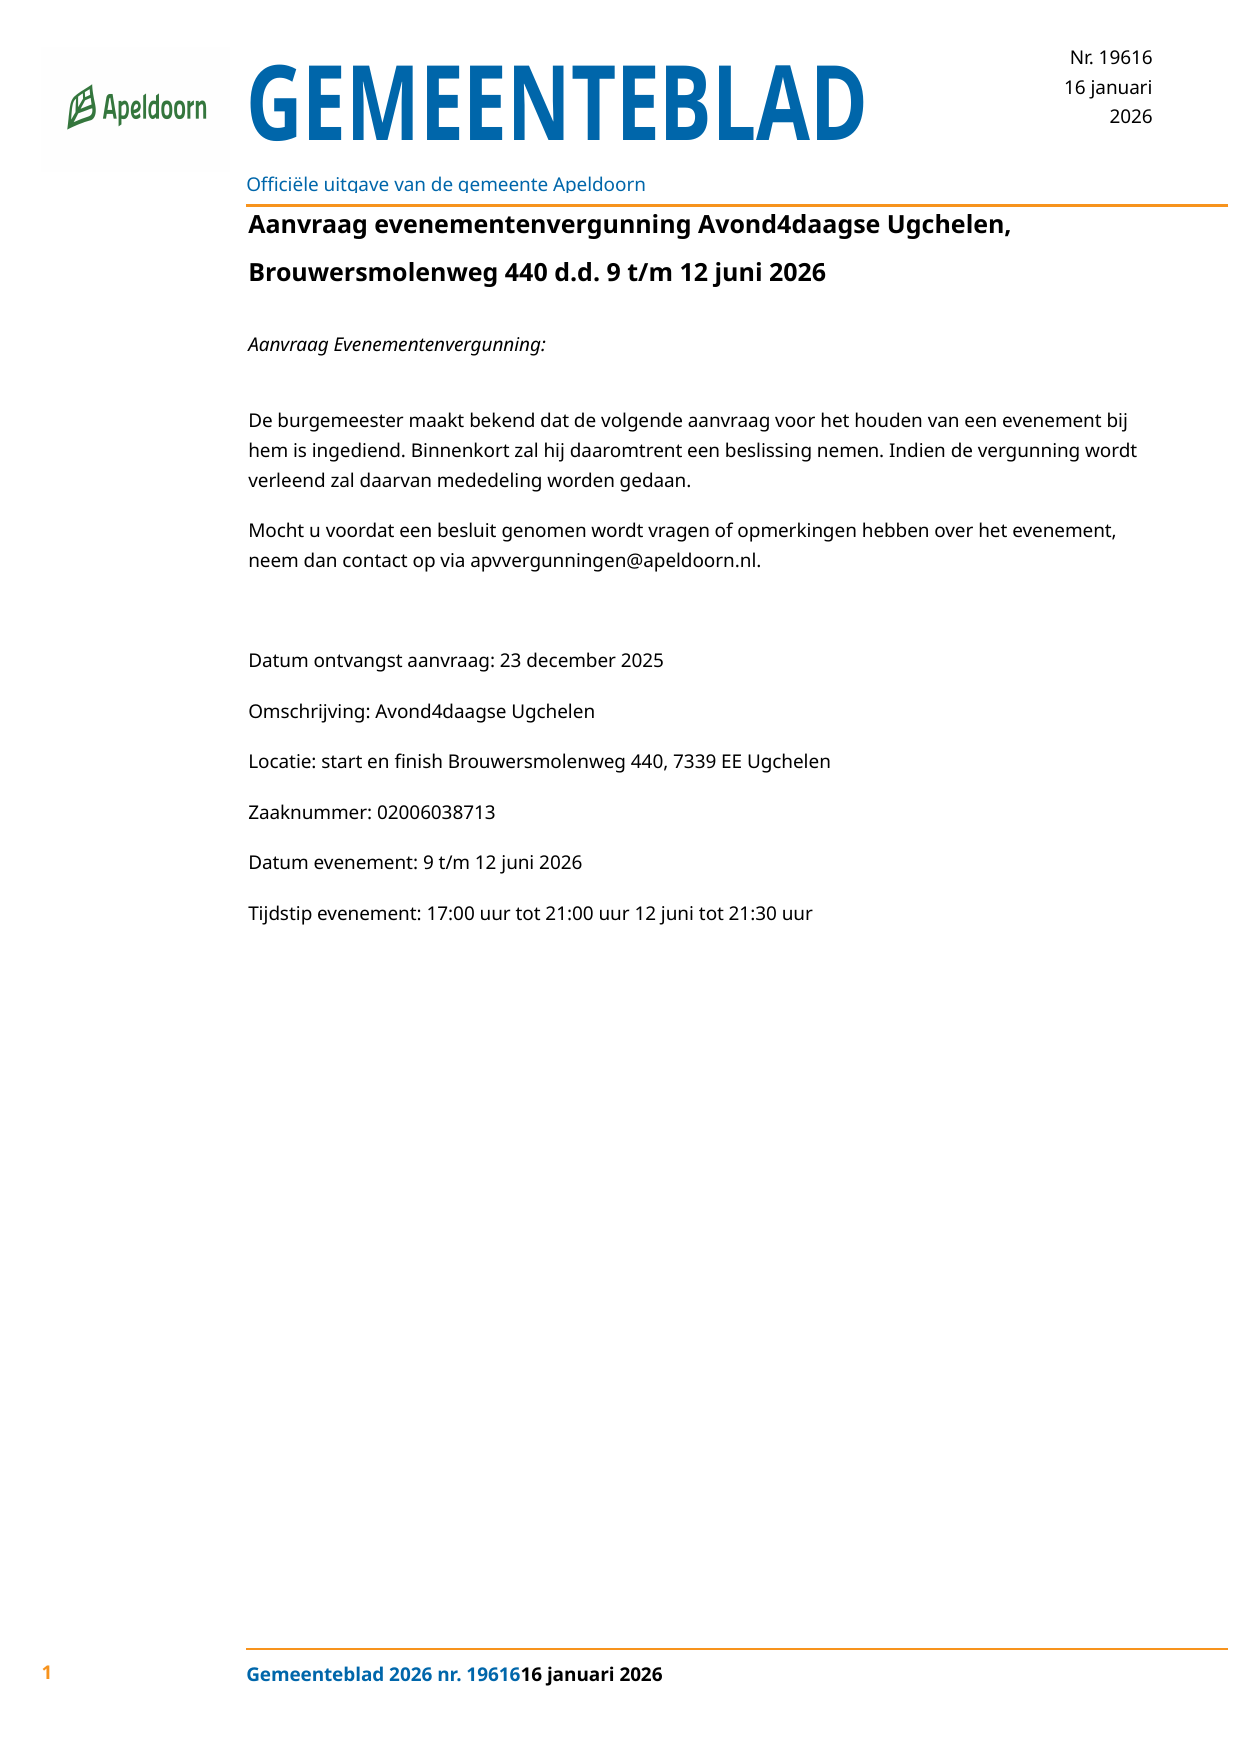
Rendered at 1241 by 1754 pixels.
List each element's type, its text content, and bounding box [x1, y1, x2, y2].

text Datum ontvangst aanvraag: 23 december 2025 [248, 648, 1152, 673]
text Locatie: start en finish Brouwersmolenweg 440, 7339 EE Ugchelen [248, 748, 1152, 774]
text De burgemeester maakt bekend dat de volgende aanvraag voor het houden van een evenement bij hem is ingediend. Binnenkort zal hij daaromtrent een beslissing nemen. Indien de vergunning wordt verleend zal daarvan mededeling worden gedaan. [248, 408, 1152, 492]
picture [41, 47, 231, 172]
text Aanvraag evenementenvergunning Avond4daagse Ugchelen, Brouwersmolenweg 440 d.d. 9 t/m 12 juni 2026 [248, 207, 1152, 288]
text Tijdstip evenement: 17:00 uur tot 21:00 uur 12 juni tot 21:30 uur [248, 900, 1152, 925]
text Omschrijving: Avond4daagse Ugchelen [248, 698, 1152, 724]
text Aanvraag Evenementenvergunning: [248, 331, 1152, 357]
text Mocht u voordat een besluit genomen wordt vragen of opmerkingen hebben over het evenement, neem dan contact op via apvvergunningen@apeldoorn.nl. [248, 517, 1152, 572]
text Zaaknummer: 02006038713 [248, 799, 1152, 824]
text Datum evenement: 9 t/m 12 juni 2026 [248, 849, 1152, 875]
